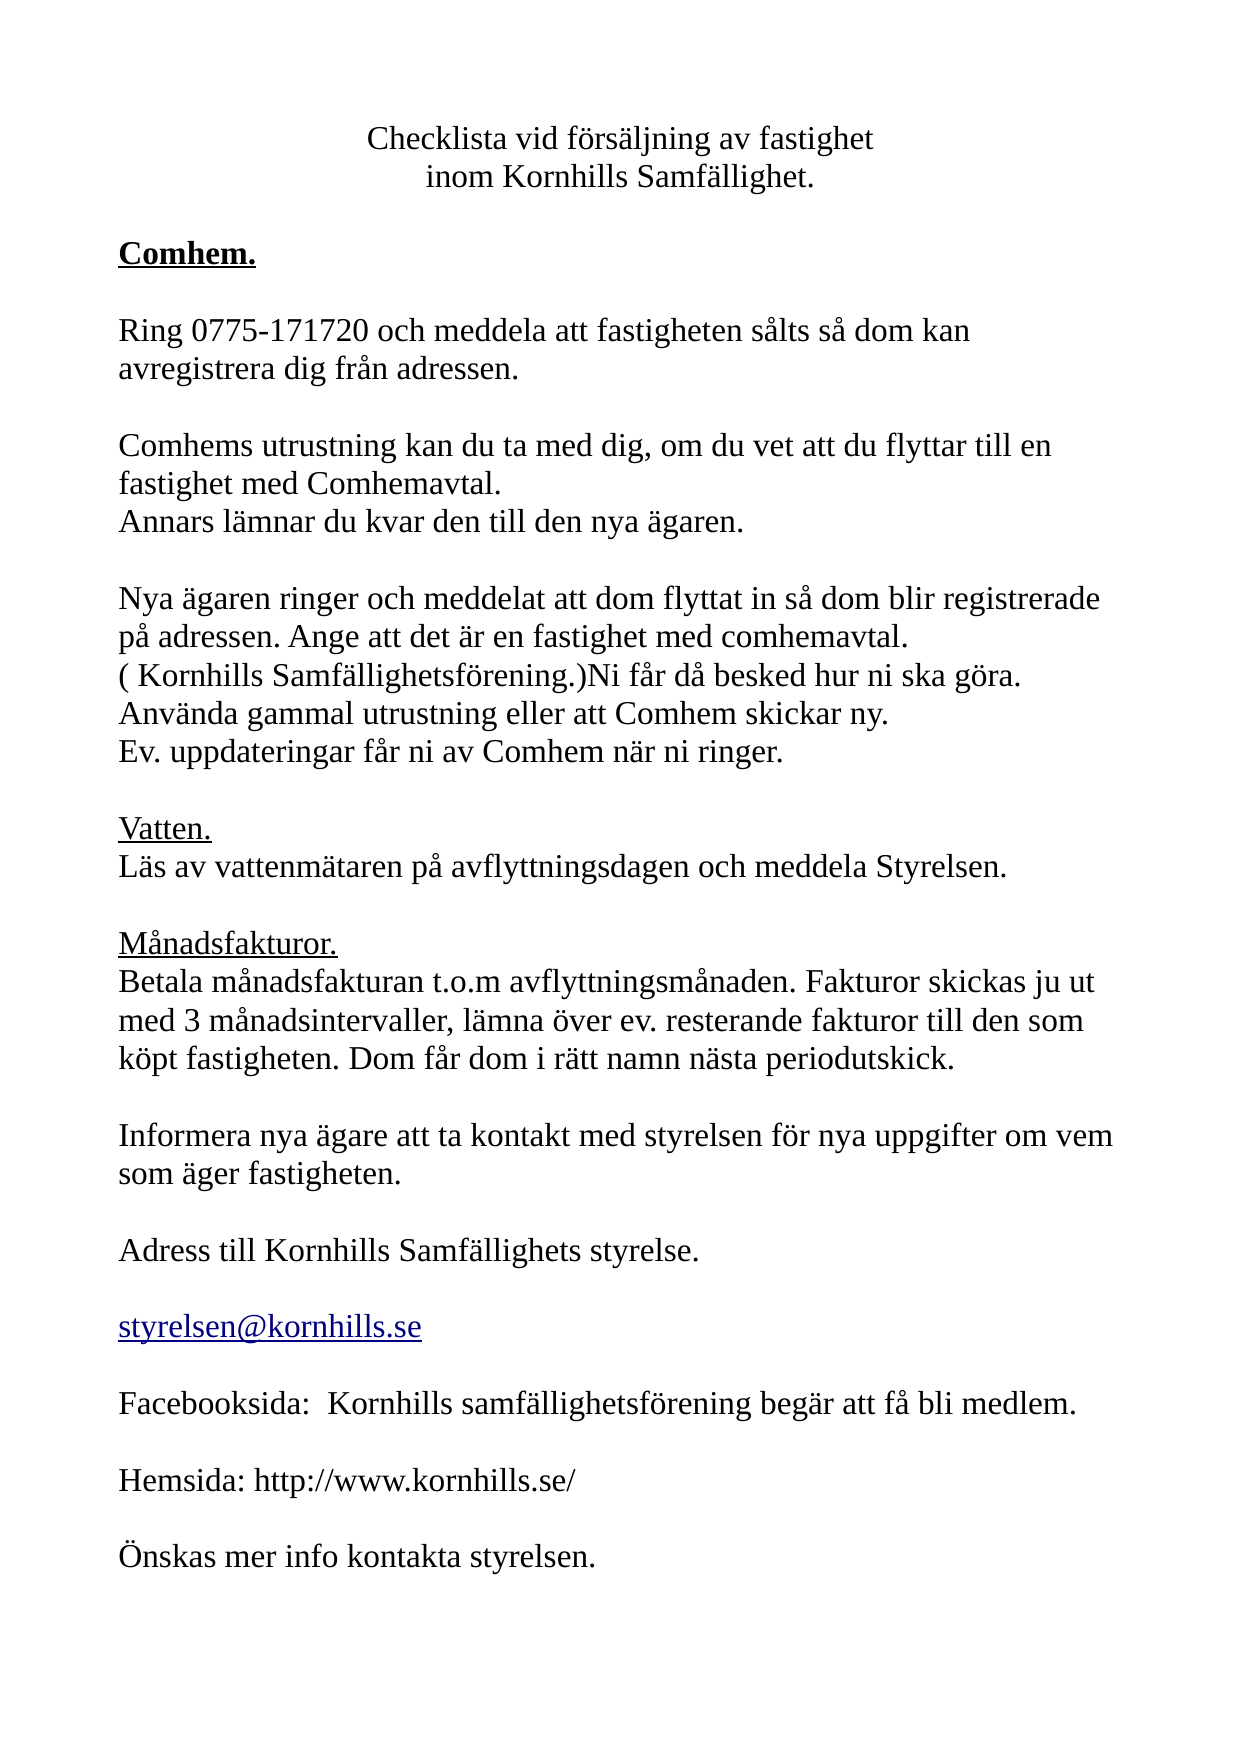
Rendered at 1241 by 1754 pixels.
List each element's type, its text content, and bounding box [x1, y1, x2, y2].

text Nya ägaren ringer och meddelat att dom flyttat in så dom blir registrerade på adressen. Ange att det är en fastighet med comhemavtal. [118, 578, 1122, 655]
text Facebooksida: Kornhills samfällighetsförening begär att få bli medlem. [118, 1383, 1122, 1421]
text Månadsfakturor. [118, 923, 1122, 961]
text Checklista vid försäljning av fastighet [118, 118, 1122, 156]
text Hemsida: http://www.kornhills.se/ [118, 1460, 1122, 1498]
text Vatten. [118, 808, 1122, 846]
text Ring 0775-171720 och meddela att fastigheten sålts så dom kan avregistrera dig från adressen. [118, 310, 1122, 386]
text Ev. uppdateringar får ni av Comhem när ni ringer. [118, 731, 1122, 770]
text Comhems utrustning kan du ta med dig, om du vet att du flyttar till en fastighet med Comhemavtal. [118, 425, 1122, 501]
text Annars lämnar du kvar den till den nya ägaren. [118, 501, 1122, 540]
text Önskas mer info kontakta styrelsen. [118, 1536, 1122, 1575]
text Informera nya ägare att ta kontakt med styrelsen för nya uppgifter om vem som äger fastigheten. [118, 1115, 1122, 1191]
text ( Kornhills Samfällighetsförening.)Ni får då besked hur ni ska göra. Använda gammal utrustning eller att Comhem skickar ny. [118, 655, 1122, 731]
text Läs av vattenmätaren på avflyttningsdagen och meddela Styrelsen. [118, 846, 1122, 885]
text Betala månadsfakturan t.o.m avflyttningsmånaden. Fakturor skickas ju ut med 3 månadsintervaller, lämna över ev. resterande fakturor till den som köpt fastigheten. Dom får dom i rätt namn nästa periodutskick. [118, 961, 1122, 1076]
text styrelsen@kornhills.se [118, 1306, 1122, 1345]
text inom Kornhills Samfällighet. [118, 156, 1122, 195]
text Comhem. [118, 233, 1122, 271]
text Adress till Kornhills Samfällighets styrelse. [118, 1230, 1122, 1268]
